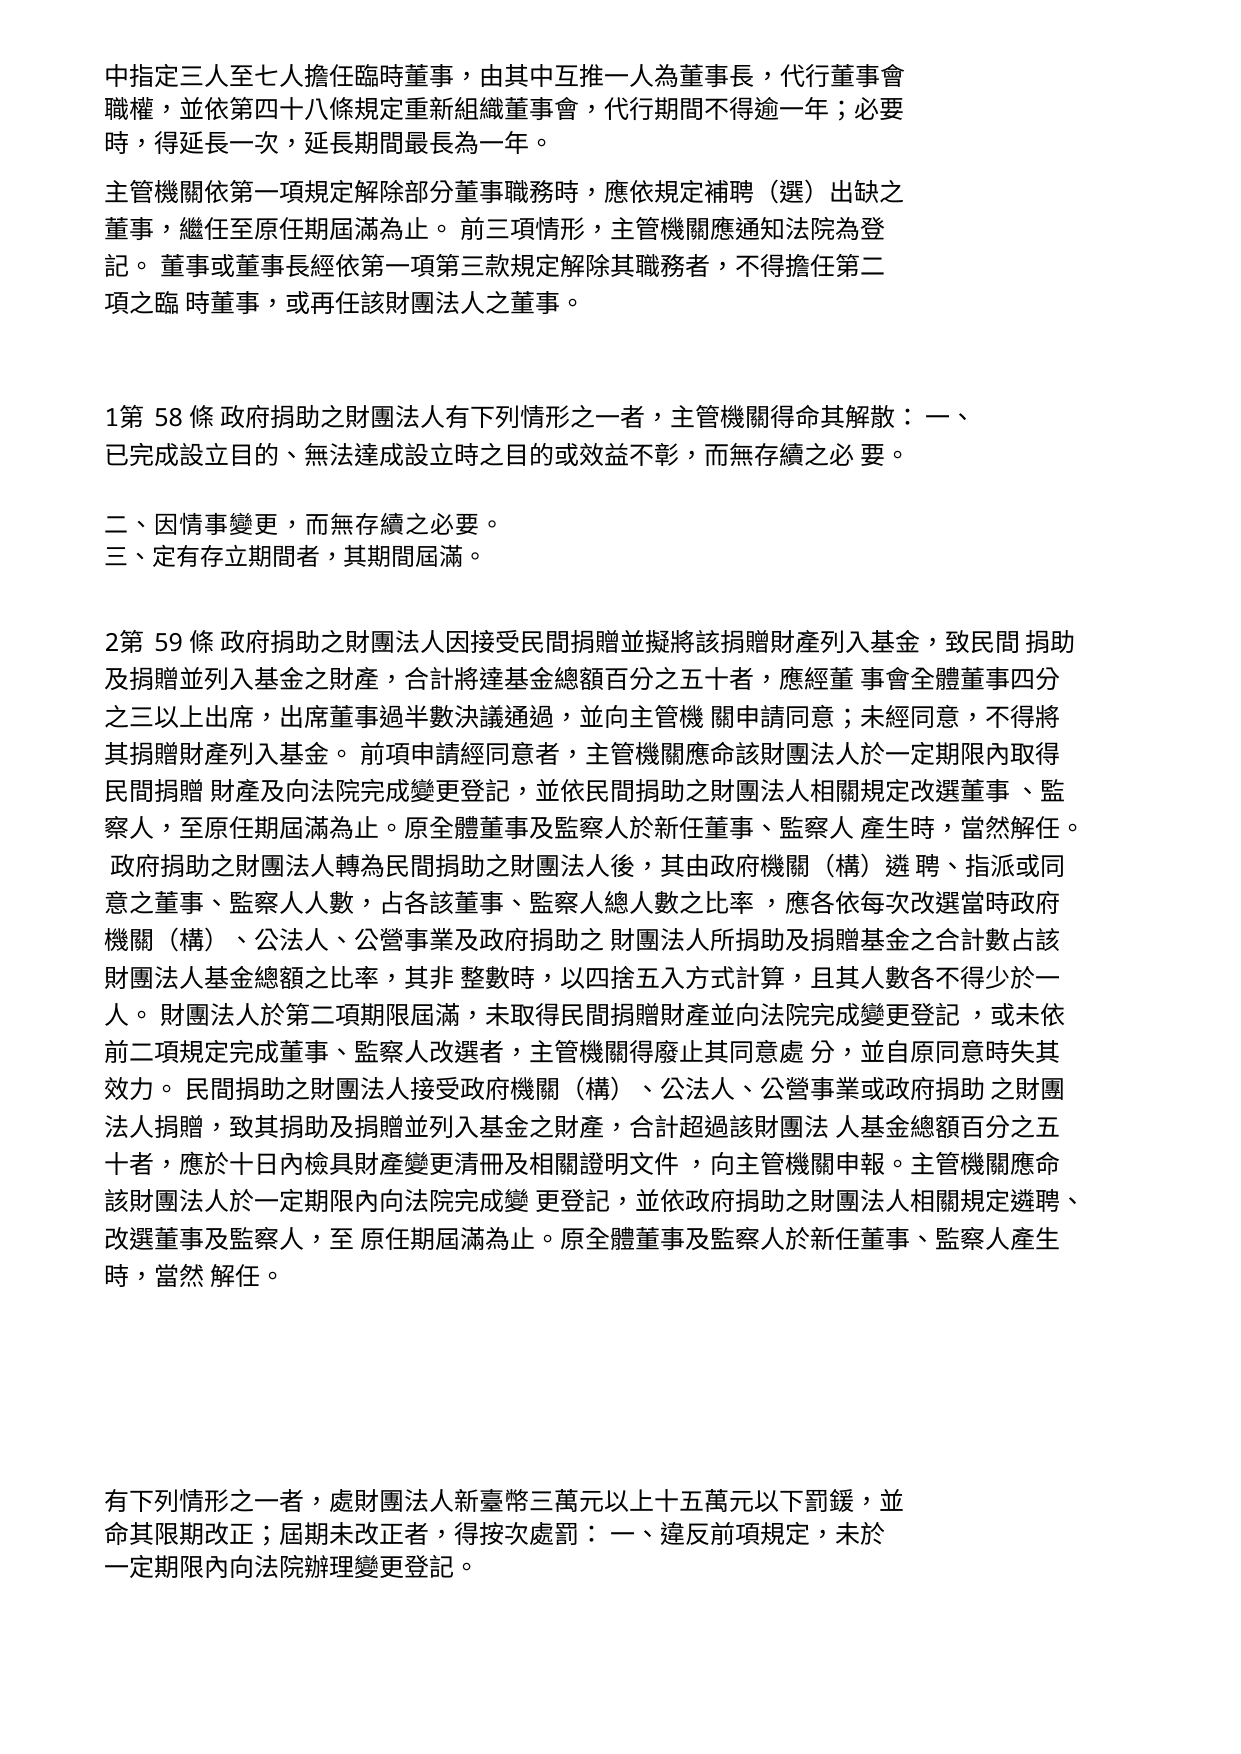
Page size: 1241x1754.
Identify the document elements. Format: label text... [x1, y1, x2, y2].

text 主管機關依第一項規定解除部分董事職務時，應依規定補聘（選）出缺之 董事，繼任至原任期屆滿為止。 前三項情形，主管機關應通知法院為登記。 董事或董事長經依第一項第三款規定解除其職務者，不得擔任第二項之臨 時董事，或再任該財團法人之董事。 [104, 172, 905, 319]
text 有下列情形之一者，處財團法人新臺幣三萬元以上十五萬元以下罰鍰，並 命其限期改正；屆期未改正者，得按次處罰： 一、違反前項規定，未於一定期限內向法院辦理變更登記。 [104, 1483, 905, 1583]
text 二、因情事變更，而無存續之必要。 三、定有存立期間者，其期間屆滿。 [104, 509, 505, 571]
list 59 條 政府捐助之財團法人因接受民間捐贈並擬將該捐贈財產列入基金，致民間 捐助及捐贈並列入基金之財產，合計將達基金總額百分之五十者，應經董 事會全體董事四分之三以上出席，出席董事過半數決議通過，並向主管機 關申請同意；未經同意，不得將其捐贈財產列入基金。 前項申請經同意者，主管機關應命該財團法人於一定期限內取得民間捐贈 財產及向法院完成變更登記，並依民間捐助之財團法人相關規定改選董事 、監察人，至原任期屆滿為止。原全體董事及監察人於新任董事、監察人 產生時，當然解任。 政府捐助之財團法人轉為民間捐助之財團法人後，其由政府機關（構）遴 聘、指派或同意之董事、監察人人數，占各該董事、監察人總人數之比率 ，應各依每次改選當時政府機關（構）、公法人、公營事業及政府捐助之 財團法人所捐助及捐贈基金之合計數占該財團法人基金總額之比率，其非 整數時，以四捨五入方式計算，且其人數各不得少於一人。 財團法人於第二項期限屆滿，未取得民間捐贈財產並向法院完成變更登記 ，或未依前二項規定完成董事、監察人改選者，主管機關得廢止其同意處 分，並自原同意時失其效力。 民間捐助之財團法人接受政府機關（構）、公法人、公營事業或政府捐助 之財團法人捐贈，致其捐助及捐贈並列入基金之財產，合計超過該財團法 人基金總額百分之五十者，應於十日內檢具財產變更清冊及相關證明文件 ，向主管機關申報。主管機關應命該財團法人於一定期限內向法院完成變 更登記，並依政府捐助之財團法人相關規定遴聘、改選董事及監察人，至 原任期屆滿為止。原全體董事及監察人於新任董事、監察人產生時，當然 解任。 [104, 622, 1080, 1293]
list 58 條 政府捐助之財團法人有下列情形之一者，主管機關得命其解散： 一、已完成設立目的、無法達成設立時之目的或效益不彰，而無存續之必 要。 [104, 397, 980, 472]
text 中指定三人至七人擔任臨時董事，由其中互推一人為董事長，代行董事會 職權，並依第四十八條規定重新組織董事會，代行期間不得逾一年；必要 時，得延長一次，延長期間最長為一年。 [104, 59, 905, 159]
